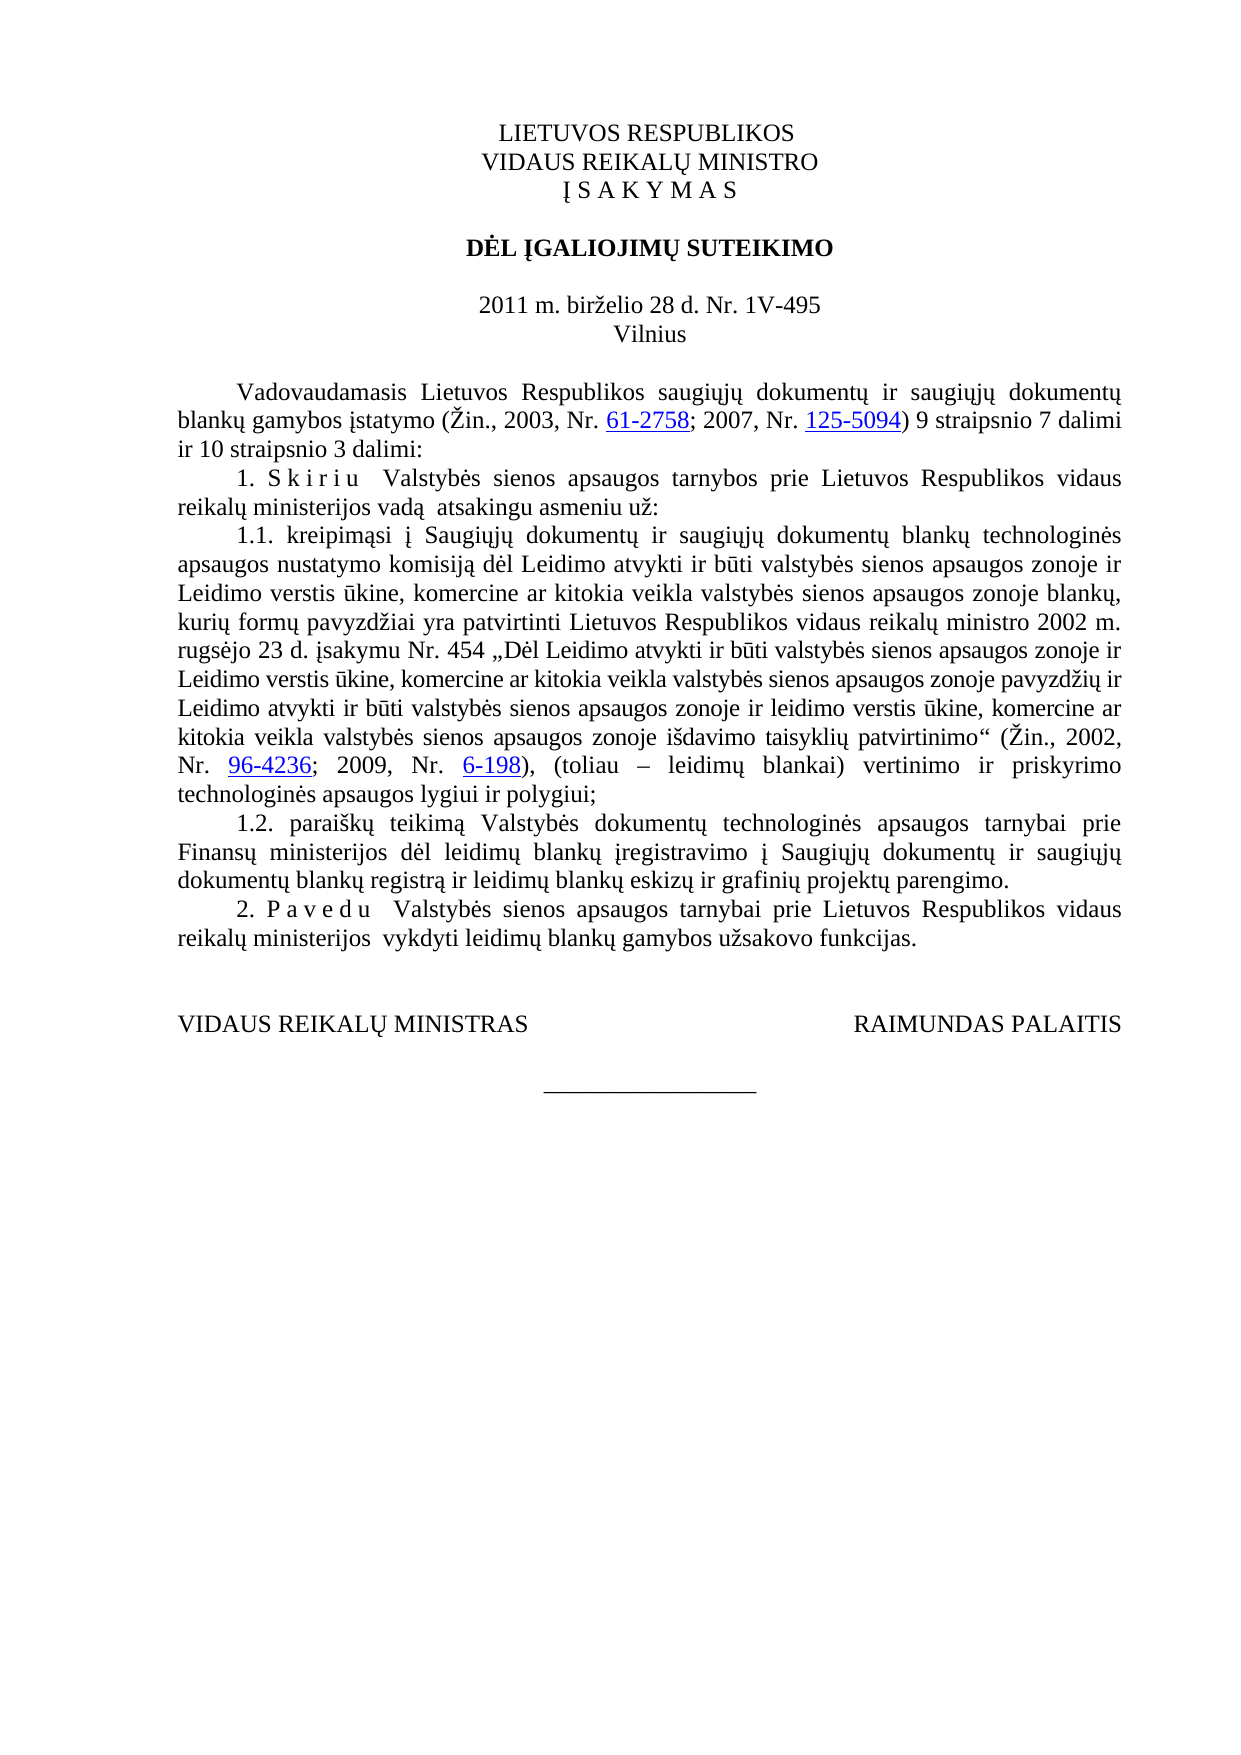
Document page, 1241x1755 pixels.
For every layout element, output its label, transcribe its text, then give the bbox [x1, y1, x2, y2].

text VIDAUS REIKALŲ MINISTRO [177, 147, 1122, 176]
text Į S A K Y M A S [177, 176, 1122, 204]
text dėl įgaliojimų suteikimo [177, 233, 1122, 262]
text Vidaus reikalų ministras Raimundas Palaitis [177, 1009, 1122, 1038]
text 2011 m. birželio 28 d. Nr. 1V-495 [177, 291, 1122, 319]
text LIETUVOS RESPUBLIKOS [177, 118, 1122, 147]
text Vilnius [177, 319, 1122, 348]
text 1.2. paraiškų teikimą Valstybės dokumentų technologinės apsaugos tarnybai prie Finansų ministerijos dėl leidimų blankų įregistravimo į Saugiųjų dokumentų ir saugiųjų dokumentų blankų registrą ir leidimų blankų eskizų ir grafinių projektų parengimo. [177, 808, 1122, 894]
text 1.1. kreipimąsi į Saugiųjų dokumentų ir saugiųjų dokumentų blankų technologinės apsaugos nustatymo komisiją dėl Leidimo atvykti ir būti valstybės sienos apsaugos zonoje ir Leidimo verstis ūkine, komercine ar kitokia veikla valstybės sienos apsaugos zonoje blankų, kurių formų pavyzdžiai yra patvirtinti Lietuvos Respublikos vidaus reikalų ministro 2002 m. rugsėjo 23 d. įsakymu Nr. 454 „Dėl Leidimo atvykti ir būti valstybės sienos apsaugos zonoje ir Leidimo verstis ūkine, komercine ar kitokia veikla valstybės sienos apsaugos zonoje pavyzdžių ir Leidimo atvykti ir būti valstybės sienos apsaugos zonoje ir leidimo verstis ūkine, komercine ar kitokia veikla valstybės sienos apsaugos zonoje išdavimo taisyklių patvirtinimo“ (Žin., 2002, Nr. 96-4236; 2009, Nr. 6-198), (toliau – leidimų blankai) vertinimo ir priskyrimo technologinės apsaugos lygiui ir polygiui; [177, 521, 1122, 808]
text 2. Pavedu Valstybės sienos apsaugos tarnybai prie Lietuvos Respublikos vidaus reikalų ministerijos vykdyti leidimų blankų gamybos užsakovo funkcijas. [177, 894, 1122, 952]
text 1. Skiriu Valstybės sienos apsaugos tarnybos prie Lietuvos Respublikos vidaus reikalų ministerijos vadą atsakingu asmeniu už: [177, 463, 1122, 521]
text Vadovaudamasis Lietuvos Respublikos saugiųjų dokumentų ir saugiųjų dokumentų blankų gamybos įstatymo (Žin., 2003, Nr. 61-2758; 2007, Nr. 125-5094) 9 straipsnio 7 dalimi ir 10 straipsnio 3 dalimi: [177, 377, 1122, 463]
text _________________ [177, 1067, 1122, 1096]
